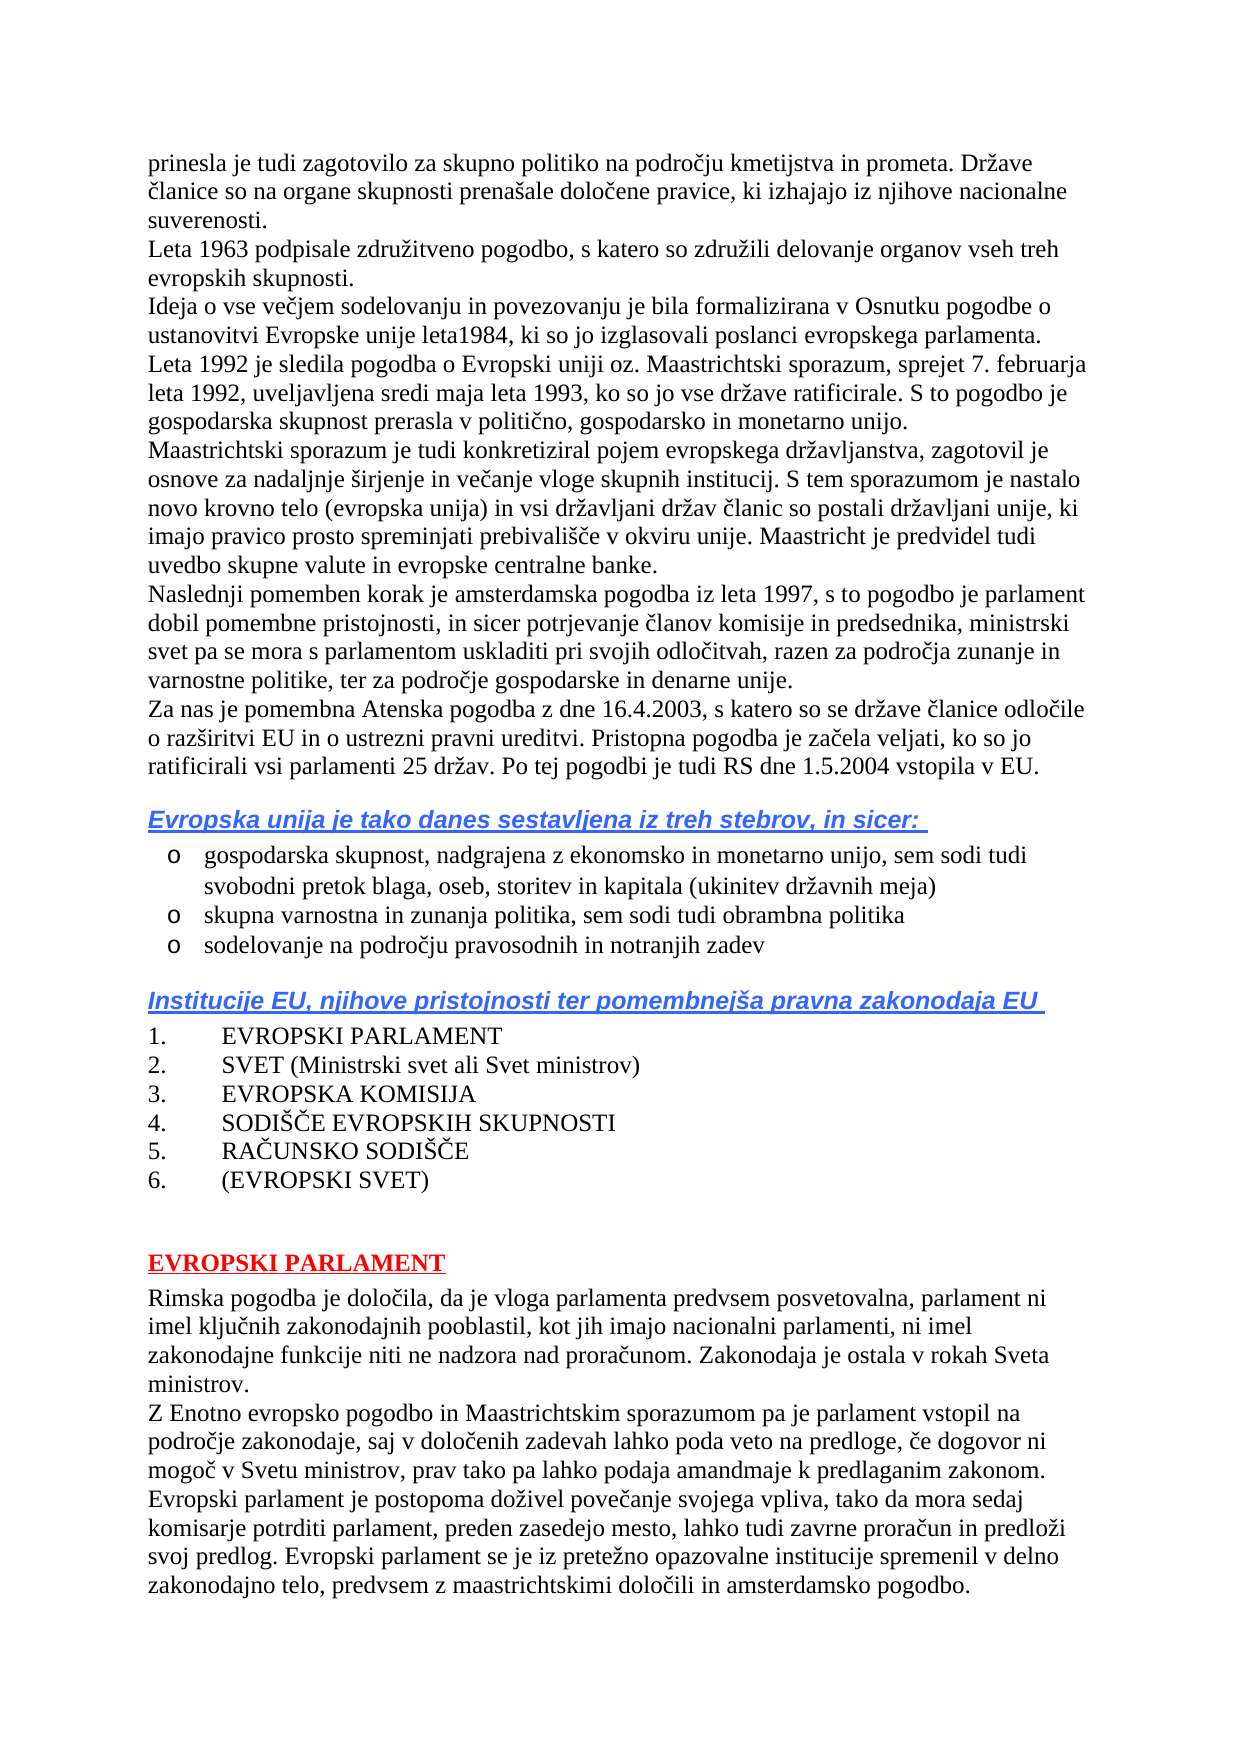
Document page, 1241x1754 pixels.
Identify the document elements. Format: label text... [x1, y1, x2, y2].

text 3. EVROPSKA KOMISIJA [148, 1079, 1093, 1108]
list skupna varnostna in zunanja politika, sem sodi tudi obrambna politika [166, 900, 1093, 931]
text Leta 1992 je sledila pogodba o Evropski uniji oz. Maastrichtski sporazum, sprejet 7. februarja leta 1992, uveljavljena sredi maja leta 1993, ko so jo vse države ratificirale. S to pogodbo je gospodarska skupnost prerasla v politično, gospodarsko in monetarno unijo. [148, 349, 1093, 435]
text 6. (EVROPSKI SVET) [148, 1165, 1093, 1194]
list gospodarska skupnost, nadgrajena z ekonomsko in monetarno unijo, sem sodi tudi svobodni pretok blaga, oseb, storitev in kapitala (ukinitev državnih meja) [166, 840, 1093, 900]
text Leta 1963 podpisale združitveno pogodbo, s katero so združili delovanje organov vseh treh evropskih skupnosti. [148, 234, 1093, 291]
text Rimska pogodba je določila, da je vloga parlamenta predvsem posvetovalna, parlament ni imel ključnih zakonodajnih pooblastil, kot jih imajo nacionalni parlamenti, ni imel zakonodajne funkcije niti ne nadzora nad proračunom. Zakonodaja je ostala v rokah Sveta ministrov. Z Enotno evropsko pogodbo in Maastrichtskim sporazumom pa je parlament vstopil na področje zakonodaje, saj v določenih zadevah lahko poda veto na predloge, če dogovor ni mogoč v Svetu ministrov, prav tako pa lahko podaja amandmaje k predlaganim zakonom. Evropski parlament je postopoma doživel povečanje svojega vpliva, tako da mora sedaj komisarje potrditi parlament, preden zasedejo mesto, lahko tudi zavrne proračun in predloži svoj predlog. Evropski parlament se je iz pretežno opazovalne institucije spremenil v delno zakonodajno telo, predvsem z maastrichtskimi določili in amsterdamsko pogodbo. [148, 1283, 1093, 1599]
text Naslednji pomemben korak je amsterdamska pogodba iz leta 1997, s to pogodbo je parlament dobil pomembne pristojnosti, in sicer potrjevanje članov komisije in predsednika, ministrski svet pa se mora s parlamentom uskladiti pri svojih odločitvah, razen za področja zunanje in varnostne politike, ter za področje gospodarske in denarne unije. [148, 579, 1093, 694]
text prinesla je tudi zagotovilo za skupno politiko na področju kmetijstva in prometa. Države članice so na organe skupnosti prenašale določene pravice, ki izhajajo iz njihove nacionalne suverenosti. [148, 148, 1093, 234]
text 1. EVROPSKI PARLAMENT [148, 1021, 1093, 1050]
text Maastrichtski sporazum je tudi konkretiziral pojem evropskega državljanstva, zagotovil je osnove za nadaljnje širjenje in večanje vloge skupnih institucij. S tem sporazumom je nastalo novo krovno telo (evropska unija) in vsi državljani držav članic so postali državljani unije, ki imajo pravico prosto spreminjati prebivališče v okviru unije. Maastricht je predvidel tudi uvedbo skupne valute in evropske centralne banke. [148, 435, 1093, 579]
text 4. SODIŠČE EVROPSKIH SKUPNOSTI [148, 1108, 1093, 1136]
subtitle EVROPSKI PARLAMENT [148, 1248, 1093, 1276]
text Za nas je pomembna Atenska pogodba z dne 16.4.2003, s katero so se države članice odločile o razširitvi EU in o ustrezni pravni ureditvi. Pristopna pogodba je začela veljati, ko so jo ratificirali vsi parlamenti 25 držav. Po tej pogodbi je tudi RS dne 1.5.2004 vstopila v EU. [148, 694, 1093, 780]
text 5. RAČUNSKO SODIŠČE [148, 1136, 1093, 1165]
subtitle Institucije EU, njihove pristojnosti ter pomembnejša pravna zakonodaja EU [148, 986, 1093, 1015]
subtitle Evropska unija je tako danes sestavljena iz treh stebrov, in sicer: [148, 805, 1093, 834]
text 2. SVET (Ministrski svet ali Svet ministrov) [148, 1050, 1093, 1079]
list sodelovanje na področju pravosodnih in notranjih zadev [166, 931, 1093, 961]
text Ideja o vse večjem sodelovanju in povezovanju je bila formalizirana v Osnutku pogodbe o ustanovitvi Evropske unije leta1984, ki so jo izglasovali poslanci evropskega parlamenta. [148, 291, 1093, 349]
